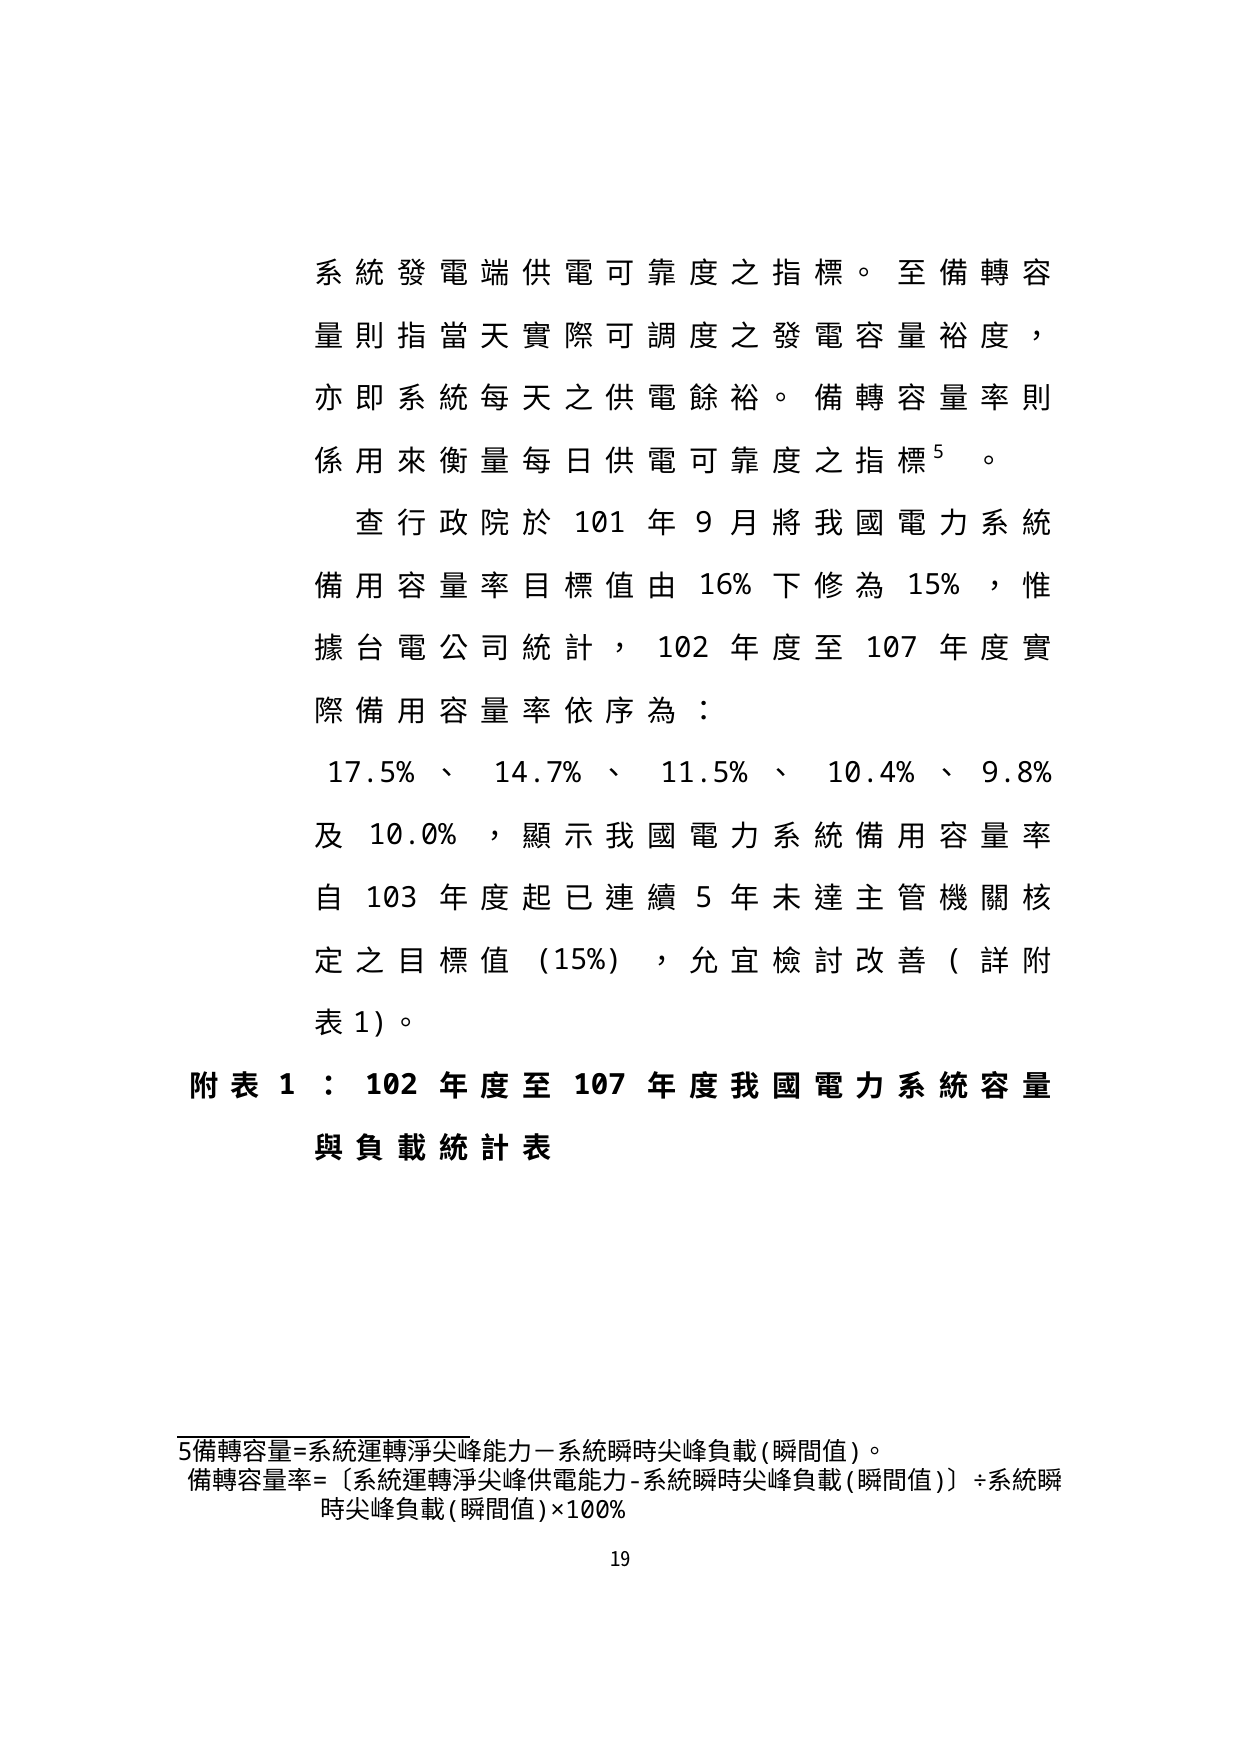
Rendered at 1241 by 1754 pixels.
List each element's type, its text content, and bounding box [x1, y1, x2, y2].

text 備轉容量=系統運轉淨尖峰能力－系統瞬時尖峰負載(瞬間值)。 [177, 1437, 1063, 1466]
text 查行政院於101年9月將我國電力系統備用容量率目標值由16%下修為15%，惟據台電公司統計，102年度至107年度實際備用容量率依序為： 17.5%、14.7%、11.5%、10.4%、9.8%及10.0%，顯示我國電力系統備用容量率自103年度起已連續5年未達主管機關核定之目標值(15%)，允宜檢討改善(詳附表1)。 [271, 479, 1058, 1042]
text 備轉容量率=〔系統運轉淨尖峰供電能力-系統瞬時尖峰負載(瞬間值)〕÷系統瞬時尖峰負載(瞬間值)×100% [187, 1466, 1063, 1525]
text 附表1：102年度至107年度我國電力系統容量與負載統計表 [104, 1042, 1058, 1167]
text 系統發電端供電可靠度之指標。至備轉容量則指當天實際可調度之發電容量裕度，亦即系統每天之供電餘裕。備轉容量率則係用來衡量每日供電可靠度之指標。 [271, 229, 1058, 479]
